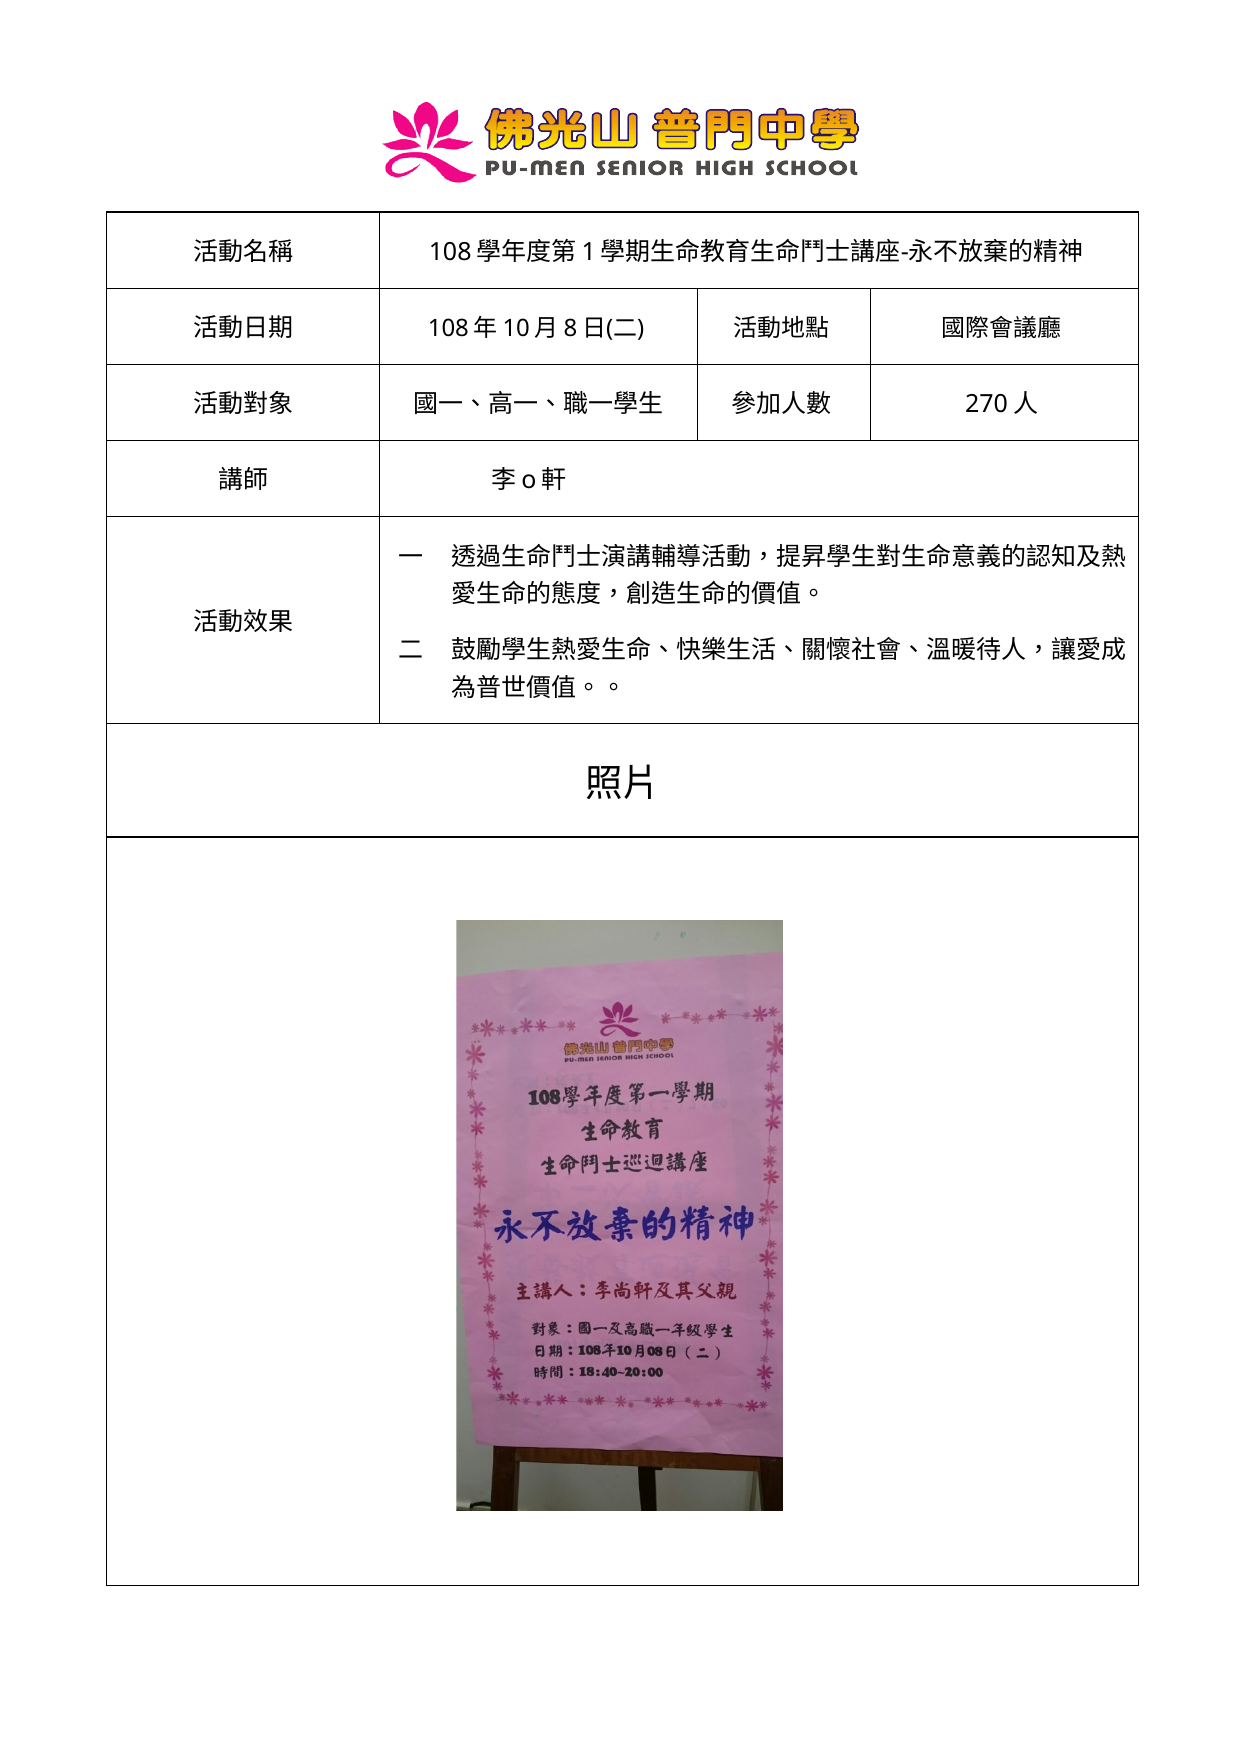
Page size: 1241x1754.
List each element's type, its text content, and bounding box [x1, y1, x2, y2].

table_cell 參加人數 [698, 365, 870, 439]
table_cell 活動地點 [698, 289, 870, 363]
table_cell 照片 [107, 724, 1138, 836]
table_cell 活動效果 [107, 517, 379, 723]
table_cell 活動日期 [107, 289, 379, 363]
table_cell 透過生命鬥士演講輔導活動，提昇學生對生命意義的認知及熱愛生命的態度，創造生命的價值。 鼓勵學生熱愛生命、快樂生活、關懷社會、溫暖待人，讓愛成為普世價值。。 [380, 517, 1138, 723]
table_cell 108年10月8日(二) [380, 289, 697, 363]
table_header 活動名稱 [107, 213, 379, 287]
table_cell 國一、高一、職一學生 [380, 365, 697, 439]
picture [471, 920, 787, 1511]
table_cell [107, 838, 1138, 1585]
table_cell 活動對象 [107, 365, 379, 439]
table_cell 國際會議廳 [871, 289, 1138, 363]
table_cell 270人 [871, 365, 1138, 439]
table_header 108學年度第1學期生命教育生命鬥士講座-永不放棄的精神 [380, 213, 1138, 287]
picture [378, 98, 862, 186]
table_cell 講師 [107, 441, 379, 516]
table_cell 李o軒 [380, 441, 1138, 516]
